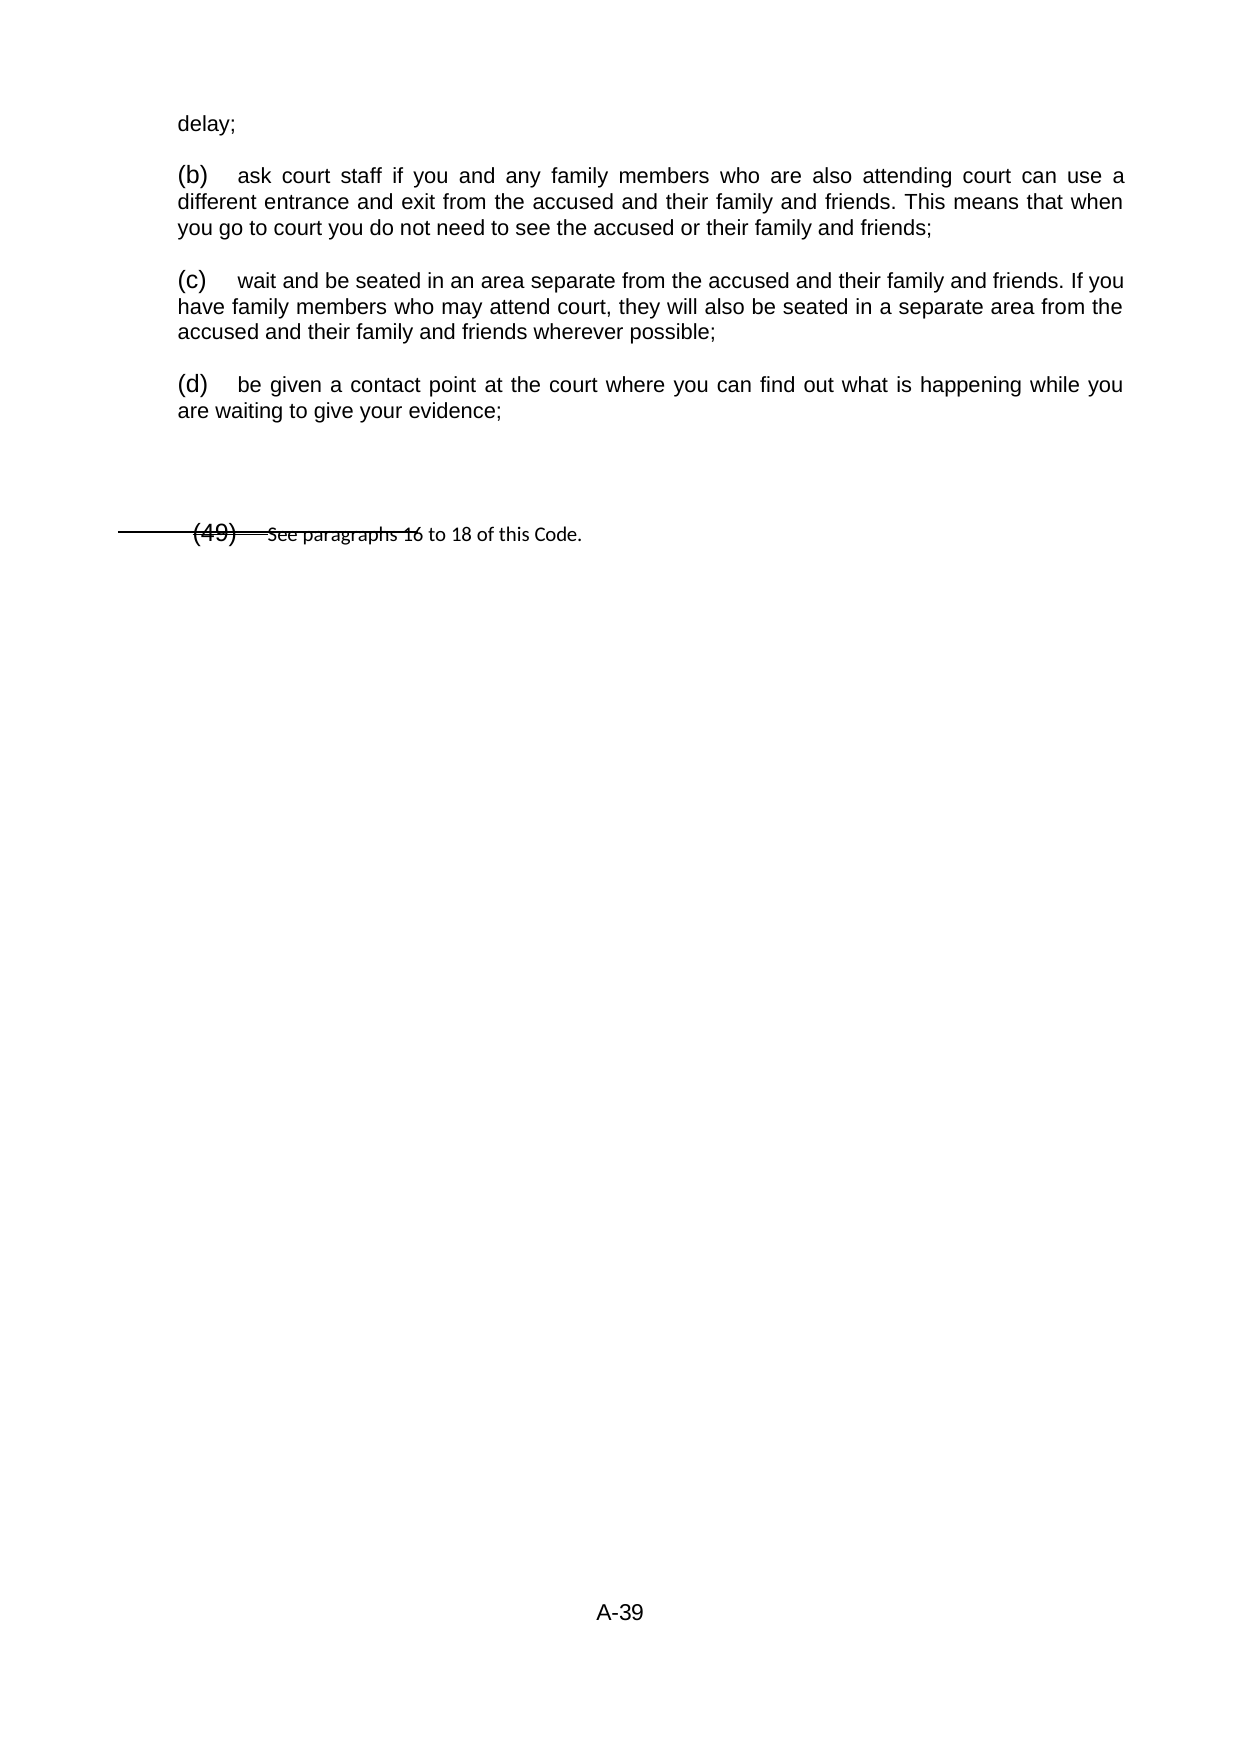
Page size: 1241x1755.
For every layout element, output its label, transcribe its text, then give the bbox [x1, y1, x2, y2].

list delay; [177, 110, 1125, 136]
list be given a contact point at the court where you can find out what is happening while you are waiting to give your evidence; [177, 369, 1124, 423]
list wait and be seated in an area separate from the accused and their family and friends. If you have family members who may attend court, they will also be seated in a separate area from the accused and their family and friends wherever possible; [177, 265, 1124, 344]
list See paragraphs 16 to 18 of this Code. [192, 518, 1143, 547]
list ask court staff if you and any family members who are also attending court can use a different entrance and exit from the accused and their family and friends. This means that when you go to court you do not need to see the accused or their family and friends; [177, 161, 1124, 240]
